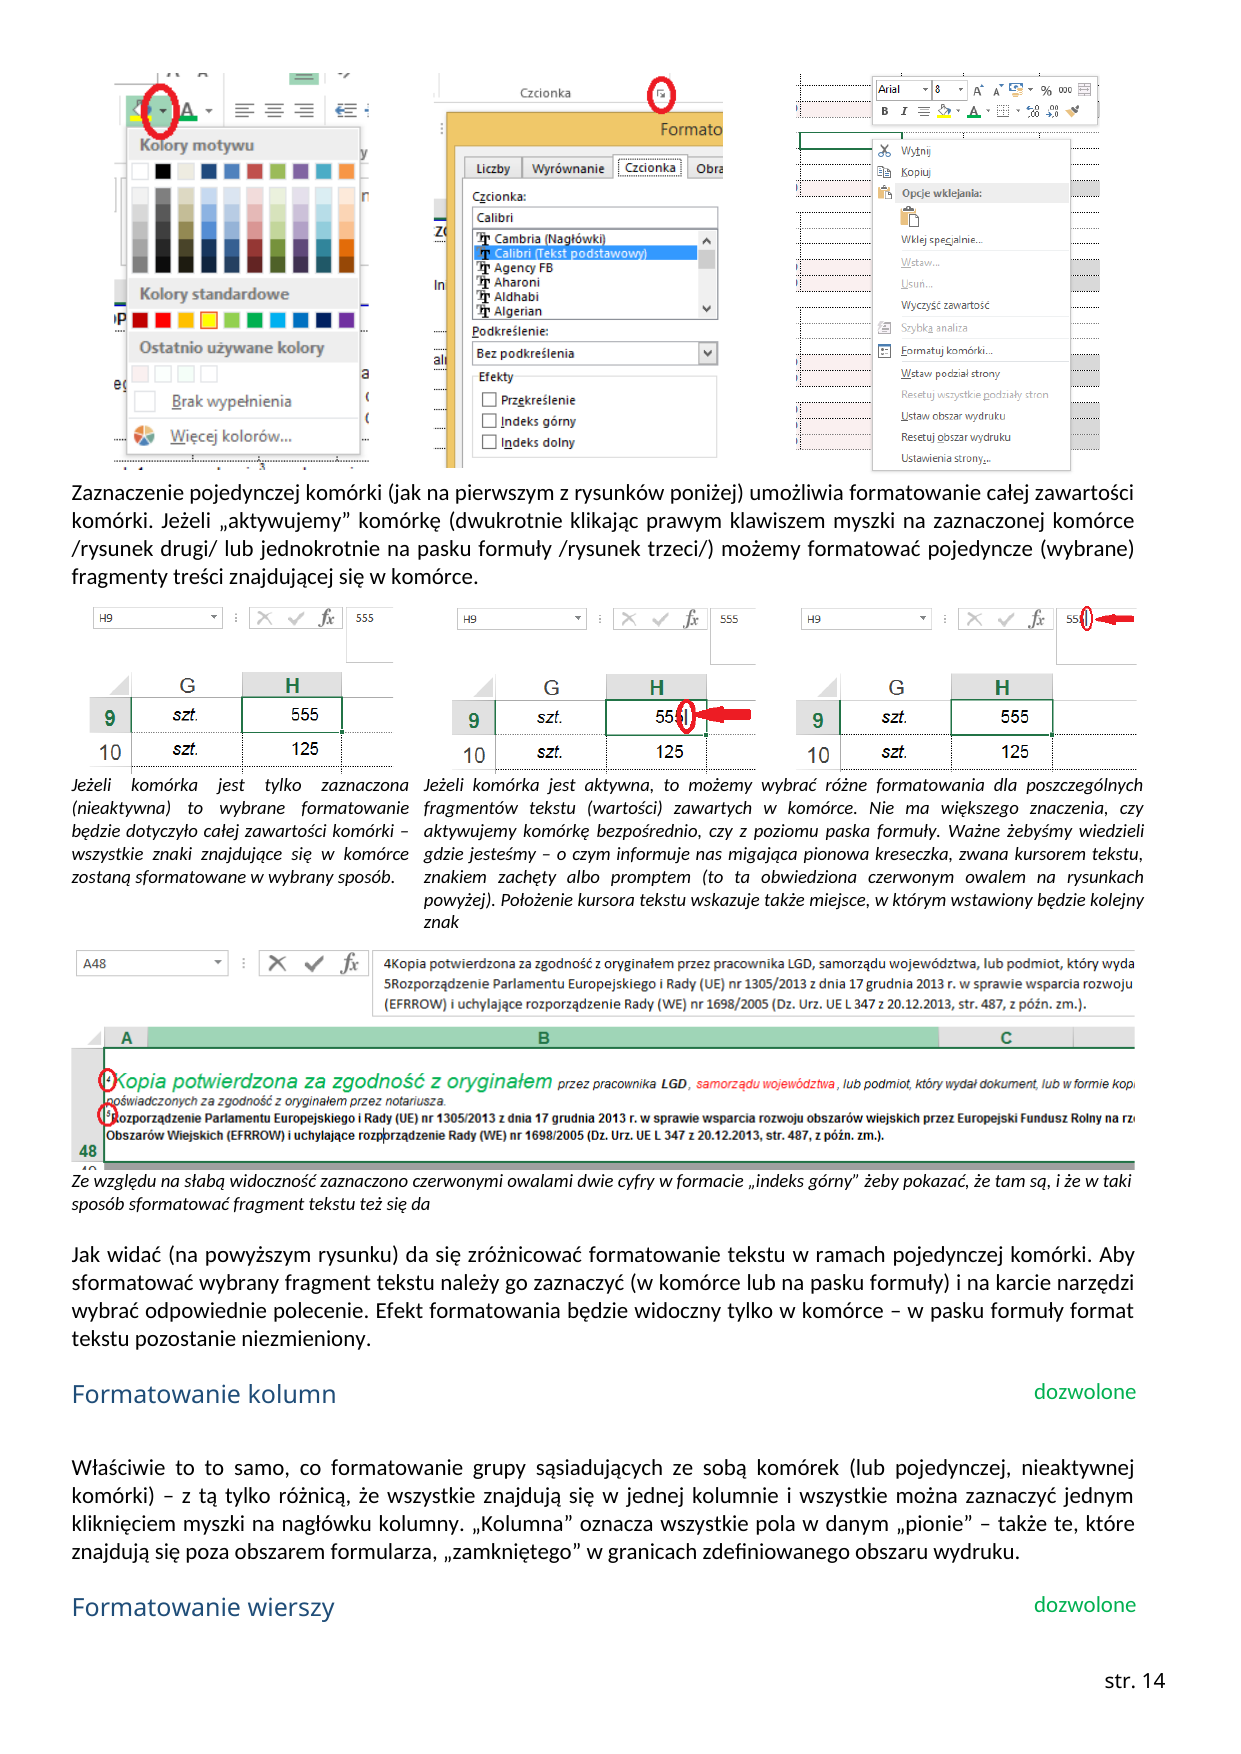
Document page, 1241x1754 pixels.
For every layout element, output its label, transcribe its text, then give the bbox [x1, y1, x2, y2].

table_cell [785, 74, 796, 478]
table_cell dozwolone [854, 1565, 1148, 1641]
table_cell [60, 946, 71, 1169]
table_cell Ze względu na słabą widoczność zaznaczono czerwonymi owalami dwie cyfry w formacie „indeks górny” żeby pokazać, że tam są, i że w taki sposób sformatować fragment tekstu też się da [60, 1169, 1148, 1215]
table_cell Formatowanie wierszy [60, 1565, 854, 1641]
table_cell Jeżeli komórka jest tylko zaznaczona (nieaktywna) to wybrane formatowanie będzie dotyczyło całej zawartości komórki – wszystkie znaki znajdujące się w komórce zostaną sformatowane w wybrany sposób. [60, 773, 423, 946]
table_cell [785, 603, 1148, 773]
table_cell [423, 603, 452, 773]
table_cell [1135, 946, 1148, 1169]
table_cell Jeżeli komórka jest aktywna, to możemy wybrać różne formatowania dla poszczególnych fragmentów tekstu (wartości) zawartych w komórce. Nie ma większego znaczenia, czy aktywujemy komórkę bezpośrednio, czy z poziomu paska formuły. Ważne żebyśmy wiedzieli gdzie jesteśmy – o czym informuje nas migająca pionowa kreseczka, zwana kursorem tekstu, znakiem zachęty albo promptem (to ta obwiedziona czerwonym owalem na rysunkach powyżej). Położenie kursora tekstu wskazuje także miejsce, w którym wstawiony będzie kolejny znak [423, 773, 1148, 946]
table_cell Jak widać (na powyższym rysunku) da się zróżnicować formatowanie tekstu w ramach pojedynczej komórki. Aby sformatować wybrany fragment tekstu należy go zaznaczyć (w komórce lub na pasku formuły) i na karcie narzędzi wybrać odpowiednie polecenie. Efekt formatowania będzie widoczny tylko w komórce – w pasku formuły format tekstu pozostanie niezmieniony. [60, 1215, 1148, 1352]
table_cell [60, 603, 89, 773]
table_cell Formatowanie kolumn [60, 1352, 854, 1428]
table_cell Zaznaczenie pojedynczej komórki (jak na pierwszym z rysunków poniżej) umożliwia formatowanie całej zawartości komórki. Jeżeli „aktywujemy” komórkę (dwukrotnie klikając prawym klawiszem myszki na zaznaczonej komórce /rysunek drugi/ lub jednokrotnie na pasku formuły /rysunek trzeci/) możemy formatować pojedyncze (wybrane) fragmenty treści znajdującej się w komórce. [60, 478, 1148, 603]
table_cell Właściwie to to samo, co formatowanie grupy sąsiadujących ze sobą komórek (lub pojedynczej, nieaktywnej komórki) – z tą tylko różnicą, że wszystkie znajdują się w jednej kolumnie i wszystkie można zaznaczyć jednym kliknięciem myszki na nagłówku kolumny. „Kolumna” oznacza wszystkie pola w danym „pionie” – także te, które znajdują się poza obszarem formularza, „zamkniętego” w granicach zdefiniowanego obszaru wydruku. [60, 1428, 1148, 1565]
table_cell [60, 74, 423, 478]
table_cell [394, 603, 423, 773]
table_cell [423, 74, 785, 478]
table_cell dozwolone [854, 1352, 1148, 1428]
table_cell [756, 603, 785, 773]
table_cell [1100, 74, 1148, 478]
